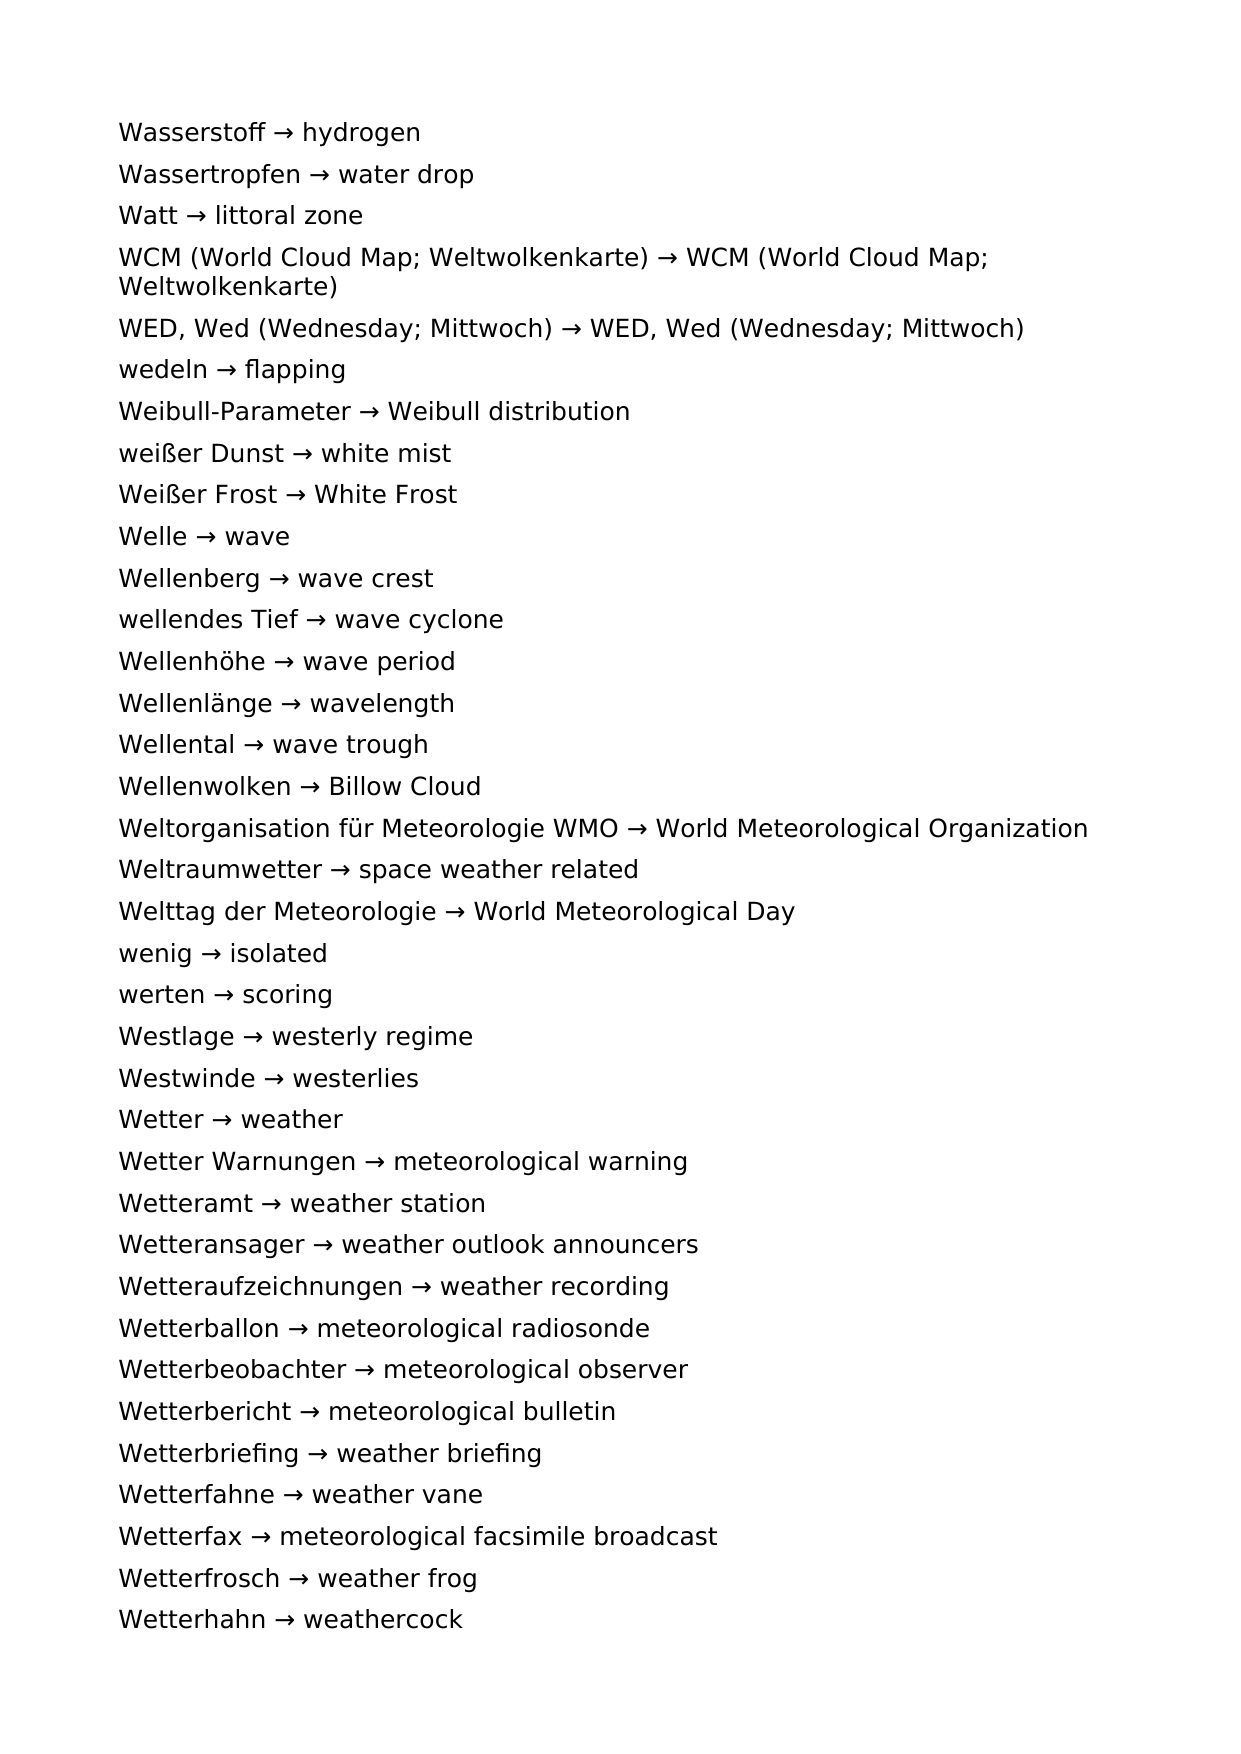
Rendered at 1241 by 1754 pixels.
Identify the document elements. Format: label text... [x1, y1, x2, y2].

text wenig → isolated [118, 939, 1122, 968]
text Welle → wave [118, 522, 1122, 551]
text Wetterfahne → weather vane [118, 1481, 1122, 1510]
text wedeln → flapping [118, 356, 1122, 385]
text Wetteraufzeichnungen → weather recording [118, 1272, 1122, 1301]
text Westlage → westerly regime [118, 1022, 1122, 1051]
text Wetteramt → weather station [118, 1189, 1122, 1218]
text Weltraumwetter → space weather related [118, 856, 1122, 885]
text Wellenwolken → Billow Cloud [118, 772, 1122, 801]
text Wasserstoff → hydrogen [118, 118, 1122, 147]
text Wetter Warnungen → meteorological warning [118, 1147, 1122, 1176]
text Weibull-Parameter → Weibull distribution [118, 397, 1122, 426]
text Wellenhöhe → wave period [118, 647, 1122, 676]
text Wellenberg → wave crest [118, 564, 1122, 593]
text Wetterbeobachter → meteorological observer [118, 1356, 1122, 1385]
text WCM (World Cloud Map; Weltwolkenkarte) → WCM (World Cloud Map; Weltwolkenkarte) [118, 243, 1122, 301]
text Wassertropfen → water drop [118, 160, 1122, 189]
text Wetterfrosch → weather frog [118, 1564, 1122, 1593]
text Westwinde → westerlies [118, 1064, 1122, 1093]
text Wellental → wave trough [118, 731, 1122, 760]
text Wetterbericht → meteorological bulletin [118, 1397, 1122, 1426]
text Wetteransager → weather outlook announcers [118, 1231, 1122, 1260]
text werten → scoring [118, 981, 1122, 1010]
text wellendes Tief → wave cyclone [118, 606, 1122, 635]
text Wetterballon → meteorological radiosonde [118, 1314, 1122, 1343]
text Weißer Frost → White Frost [118, 481, 1122, 510]
text Watt → littoral zone [118, 201, 1122, 231]
text Wellenlänge → wavelength [118, 689, 1122, 718]
text Wetterfax → meteorological facsimile broadcast [118, 1522, 1122, 1551]
text Weltorganisation für Meteorologie WMO → World Meteorological Organization [118, 814, 1122, 843]
text WED, Wed (Wednesday; Mittwoch) → WED, Wed (Wednesday; Mittwoch) [118, 314, 1122, 343]
text Wetter → weather [118, 1106, 1122, 1135]
text Wetterbriefing → weather briefing [118, 1439, 1122, 1468]
text Welttag der Meteorologie → World Meteorological Day [118, 897, 1122, 926]
text Wetterhahn → weathercock [118, 1606, 1122, 1635]
text weißer Dunst → white mist [118, 439, 1122, 468]
